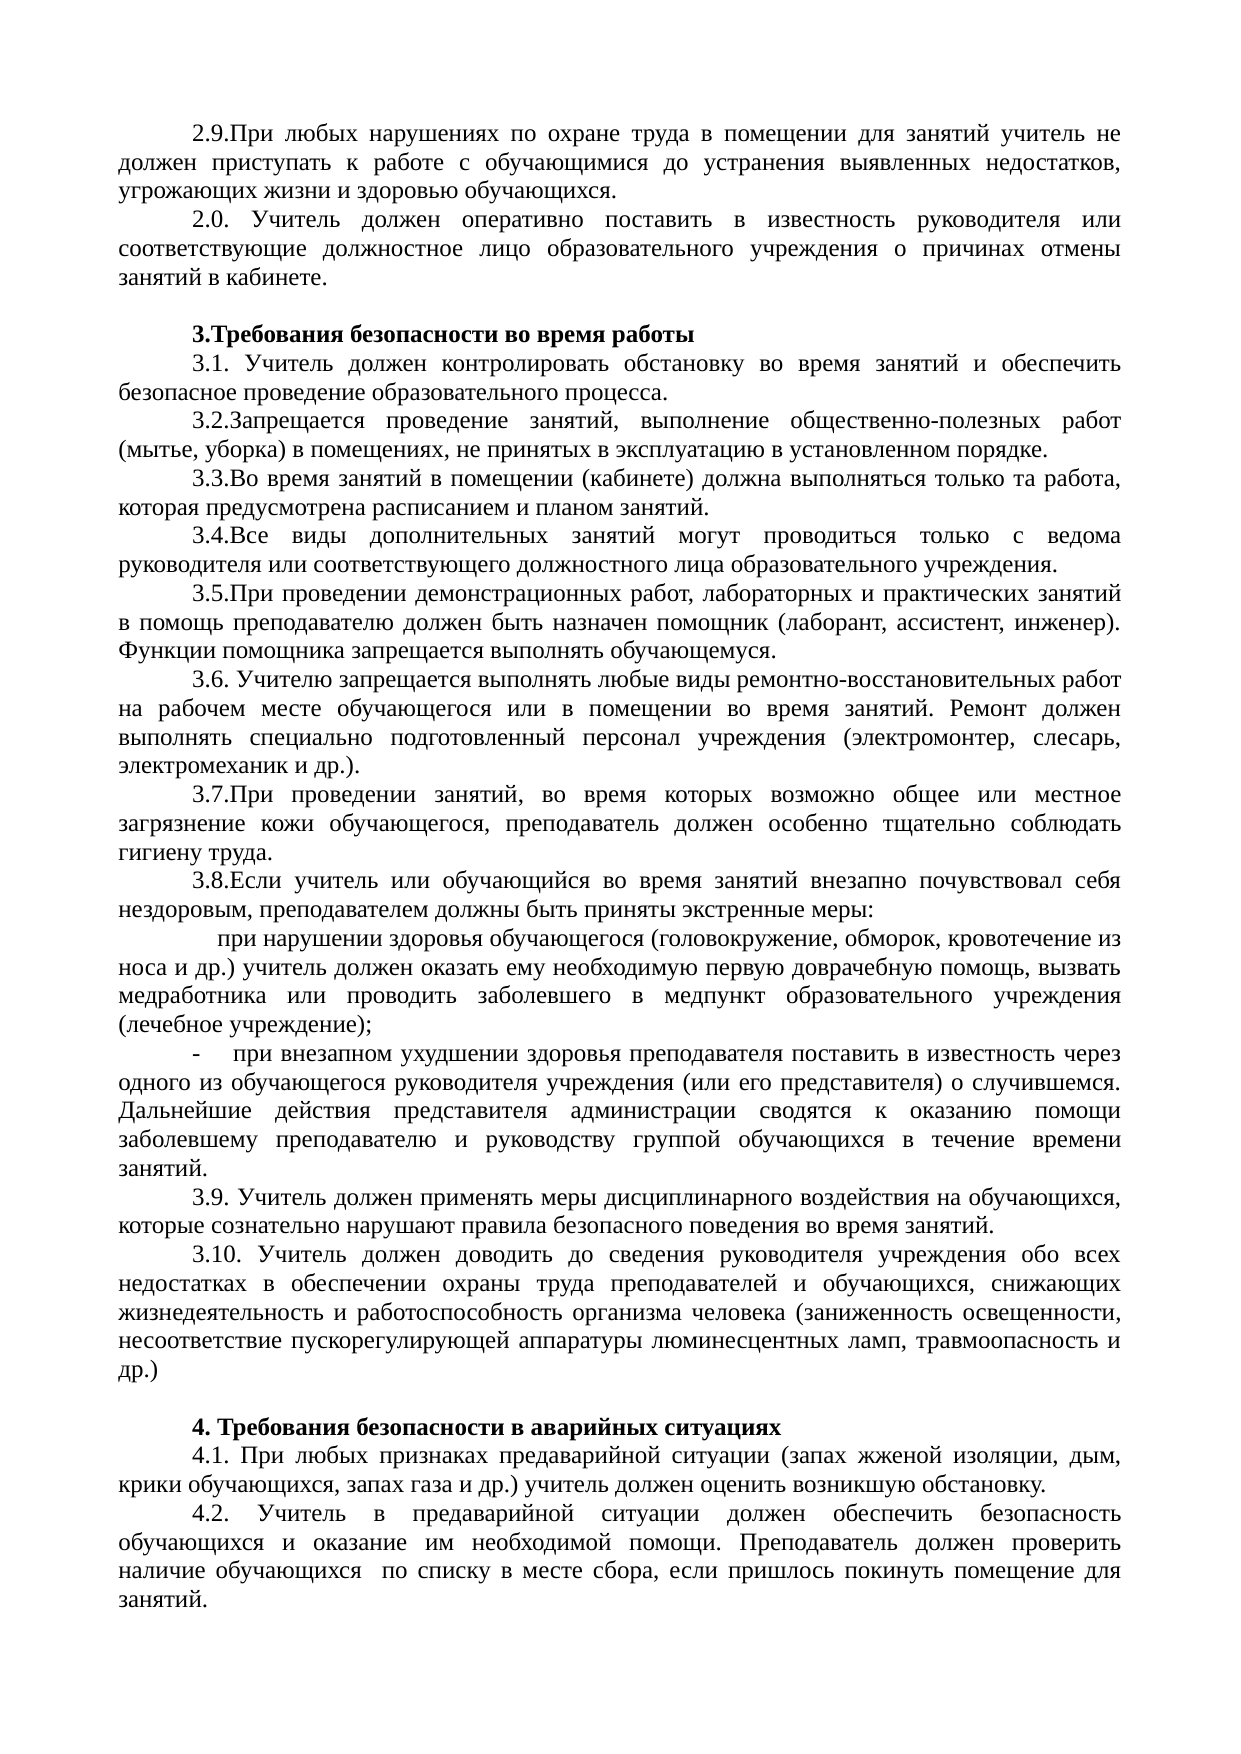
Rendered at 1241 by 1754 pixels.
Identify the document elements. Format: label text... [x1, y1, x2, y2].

text 3.4.Все виды дополнительных занятий могут проводиться только с ведома руководителя или соответствующего должностного лица образовательного учреждения. [118, 521, 1122, 578]
text 4.2. Учитель в предаварийной ситуации должен обеспечить безопасность обучающихся и оказание им необходимой помощи. Преподаватель должен проверить наличие обучающихся по списку в месте сбора, если пришлось покинуть помещение для занятий. [118, 1498, 1122, 1613]
text 3.3.Во время занятий в помещении (кабинете) должна выполняться только та работа, которая предусмотрена расписанием и планом занятий. [118, 463, 1122, 521]
text 3.2.Запрещается проведение занятий, выполнение общественно-полезных работ (мытье, уборка) в помещениях, не принятых в эксплуатацию в установленном порядке. [118, 406, 1122, 463]
text - при внезапном ухудшении здоровья преподавателя поставить в известность через одного из обучающегося руководителя учреждения (или его представителя) о случившемся. Дальнейшие действия представителя администрации сводятся к оказанию помощи заболевшему преподавателю и руководству группой обучающихся в течение времени занятий. [118, 1038, 1122, 1182]
text 3.Требования безопасности во время работы [118, 319, 1122, 348]
text 3.10. Учитель должен доводить до сведения руководителя учреждения обо всех недостатках в обеспечении охраны труда преподавателей и обучающихся, снижающих жизнедеятельность и работоспособность организма человека (заниженность освещенности, несоответствие пускорегулирующей аппаратуры люминесцентных ламп, травмоопасность и др.) [118, 1239, 1122, 1383]
text 4. Требования безопасности в аварийных ситуациях [118, 1412, 1122, 1441]
text 3.8.Если учитель или обучающийся во время занятий внезапно почувствовал себя нездоровым, преподавателем должны быть приняты экстренные меры: [118, 866, 1122, 923]
text 3.9. Учитель должен применять меры дисциплинарного воздействия на обучающихся, которые сознательно нарушают правила безопасного поведения во время занятий. [118, 1182, 1122, 1239]
text 3.1. Учитель должен контролировать обстановку во время занятий и обеспечить безопасное проведение образовательного процесса. [118, 348, 1122, 406]
text 2.0. Учитель должен оперативно поставить в известность руководителя или соответствующие должностное лицо образовательного учреждения о причинах отмены занятий в кабинете. [118, 204, 1122, 291]
text при нарушении здоровья обучающегося (головокружение, обморок, кровотечение из носа и др.) учитель должен оказать ему необходимую первую доврачебную помощь, вызвать медработника или проводить заболевшего в медпункт образовательного учреждения (лечебное учреждение); [118, 923, 1122, 1038]
text 3.7.При проведении занятий, во время которых возможно общее или местное загрязнение кожи обучающегося, преподаватель должен особенно тщательно соблюдать гигиену труда. [118, 779, 1122, 866]
text 3.5.При проведении демонстрационных работ, лабораторных и практических занятий в помощь преподавателю должен быть назначен помощник (лаборант, ассистент, инженер). Функции помощника запрещается выполнять обучающемуся. [118, 578, 1122, 664]
text 2.9.При любых нарушениях по охране труда в помещении для занятий учитель не должен приступать к работе с обучающимися до устранения выявленных недостатков, угрожающих жизни и здоровью обучающихся. [118, 118, 1122, 204]
text 4.1. При любых признаках предаварийной ситуации (запах жженой изоляции, дым, крики обучающихся, запах газа и др.) учитель должен оценить возникшую обстановку. [118, 1441, 1122, 1498]
text 3.6. Учителю запрещается выполнять любые виды ремонтно-восстановительных работ на рабочем месте обучающегося или в помещении во время занятий. Ремонт должен выполнять специально подготовленный персонал учреждения (электромонтер, слесарь, электромеханик и др.). [118, 664, 1122, 779]
